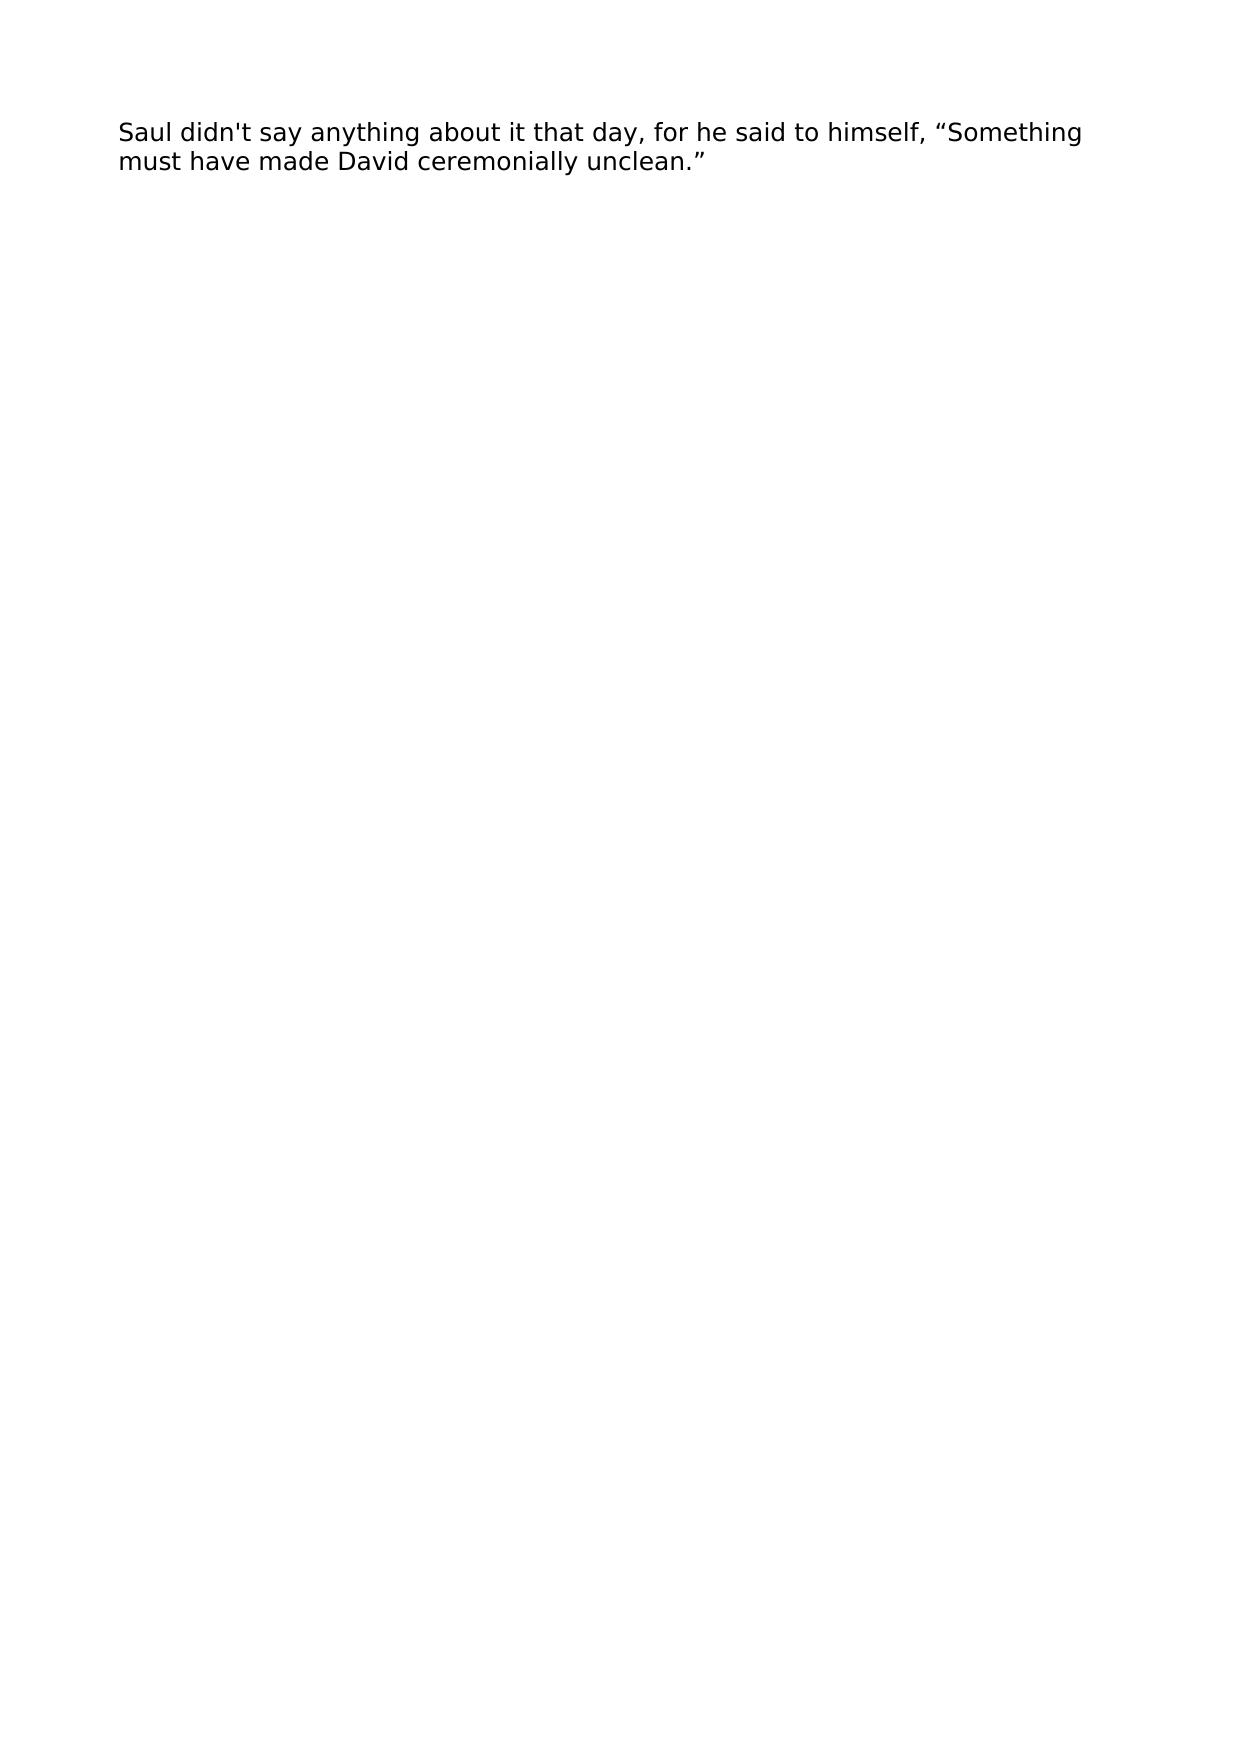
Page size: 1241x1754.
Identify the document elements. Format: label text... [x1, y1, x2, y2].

text Saul didn't say anything about it that day, for he said to himself, “Something must have made David ceremonially unclean.” [118, 118, 1122, 176]
